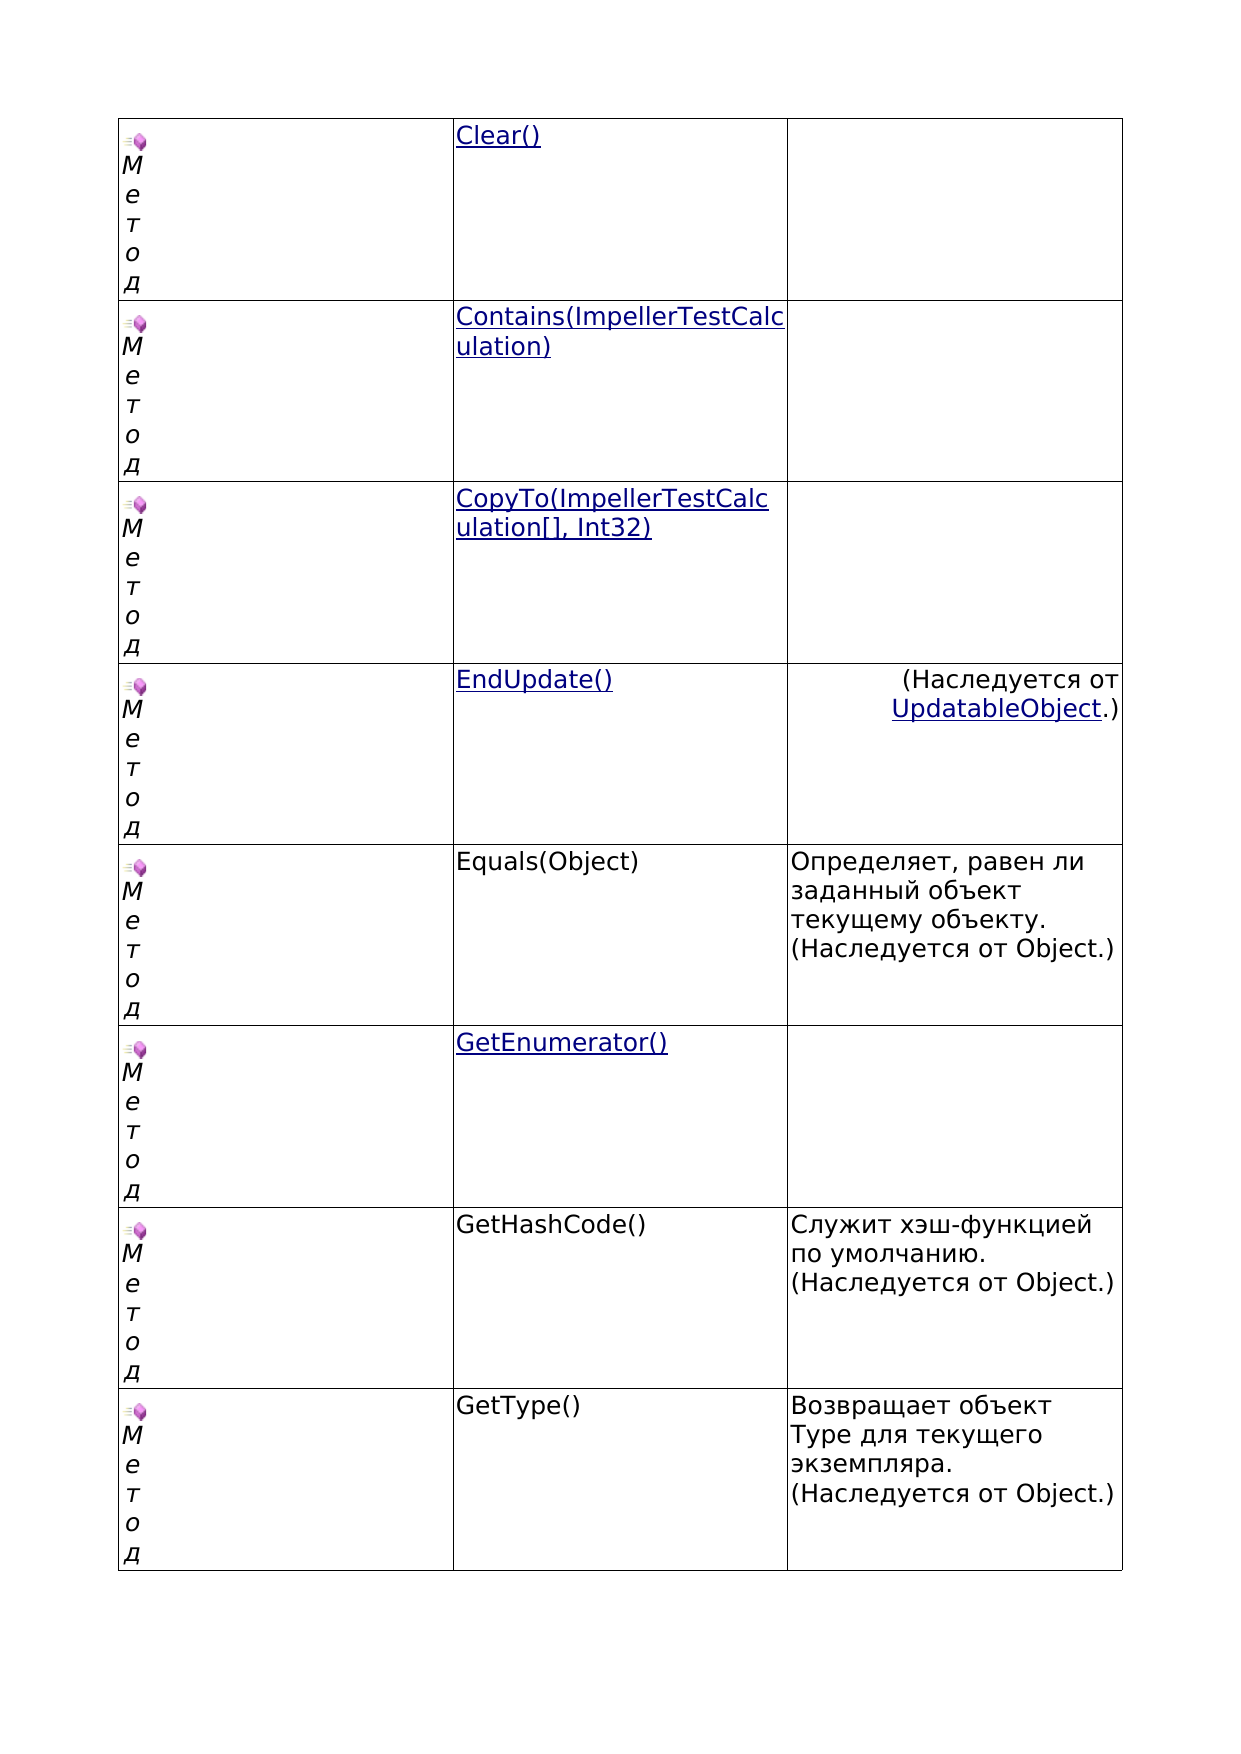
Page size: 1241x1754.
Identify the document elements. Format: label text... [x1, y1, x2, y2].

table_cell Contains(ImpellerTestCalculation) [454, 301, 787, 481]
picture [121, 859, 147, 877]
table_cell Служит хэш-функцией по умолчанию. (Наследуется от Object.) [788, 1208, 1122, 1388]
table_cell Clear() [454, 119, 787, 299]
table_cell [119, 301, 453, 481]
table_cell Equals(Object) [454, 845, 787, 1025]
picture [121, 1041, 147, 1059]
table_cell [119, 119, 453, 299]
picture [121, 315, 147, 333]
table_cell CopyTo(ImpellerTestCalculation[], Int32) [454, 482, 787, 662]
picture [121, 133, 147, 151]
picture [121, 1222, 147, 1240]
table_cell (Наследуется от UpdatableObject.) [788, 664, 1122, 844]
table_cell GetHashCode() [454, 1208, 787, 1388]
table_cell GetEnumerator() [454, 1026, 787, 1207]
table_cell [119, 1389, 453, 1570]
table_cell [788, 482, 1122, 662]
table_cell [788, 119, 1122, 299]
table_cell Возвращает объект Type для текущего экземпляра. (Наследуется от Object.) [788, 1389, 1122, 1570]
table_cell [119, 482, 453, 662]
table_cell Определяет, равен ли заданный объект текущему объекту. (Наследуется от Object.) [788, 845, 1122, 1025]
table_cell [119, 1208, 453, 1388]
picture [121, 678, 147, 696]
table_cell EndUpdate() [454, 664, 787, 844]
table_cell [119, 1026, 453, 1207]
table_cell [119, 664, 453, 844]
picture [121, 1403, 147, 1421]
picture [121, 496, 147, 514]
table_cell GetType() [454, 1389, 787, 1570]
table_cell [788, 1026, 1122, 1207]
table_cell [788, 301, 1122, 481]
table_cell [119, 845, 453, 1025]
